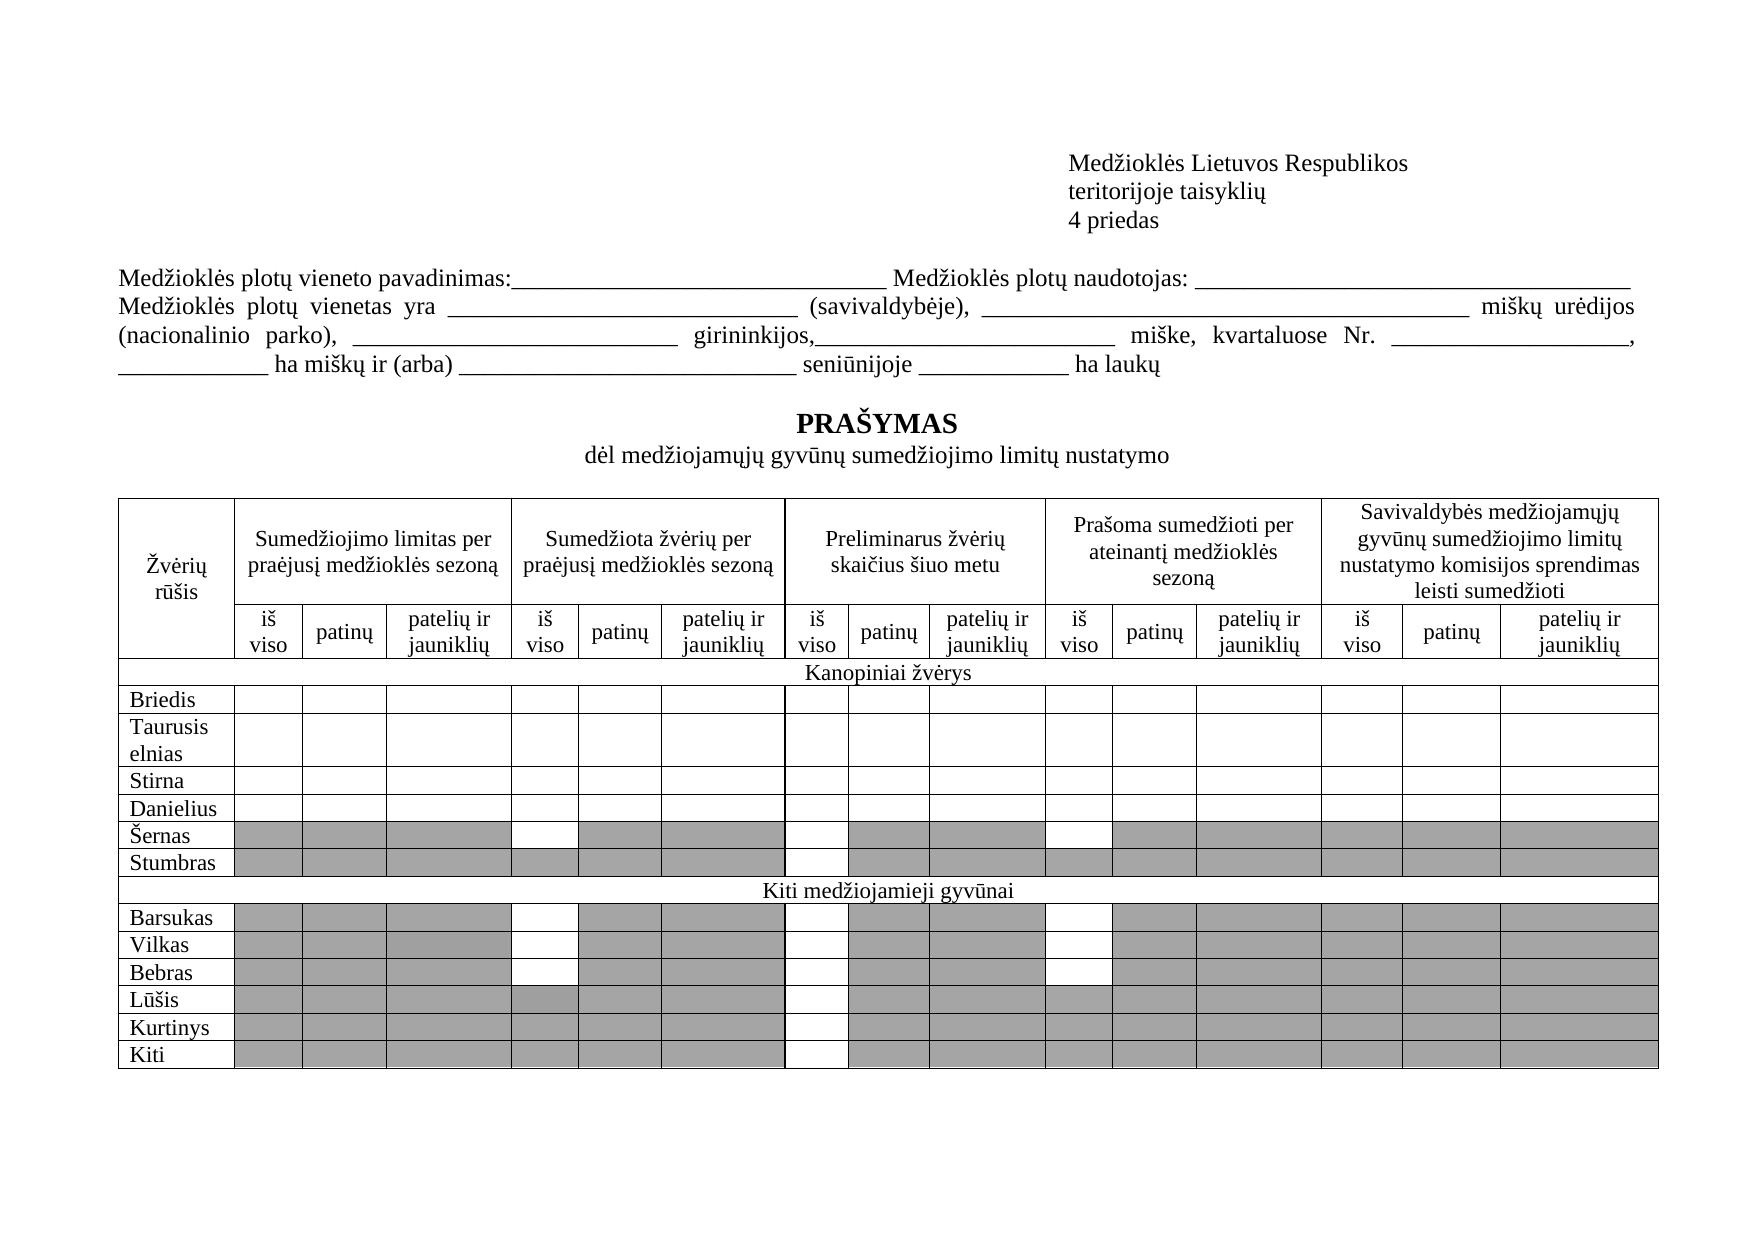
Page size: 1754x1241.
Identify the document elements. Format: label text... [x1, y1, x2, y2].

table_cell X [579, 822, 661, 848]
table_cell patinų [579, 605, 661, 658]
table_cell X [303, 986, 386, 1013]
table_cell [1403, 795, 1500, 821]
table_cell X [1501, 1014, 1658, 1040]
table_cell X [1322, 986, 1402, 1013]
table_cell [387, 686, 511, 712]
table_header Sumedžiojimo limitas per praėjusį medžioklės sezoną [235, 499, 511, 604]
table_cell X [303, 822, 386, 848]
table_cell [786, 986, 848, 1013]
table_cell [662, 686, 784, 712]
table_cell [387, 767, 511, 793]
table_cell [1322, 767, 1402, 793]
table_cell X [579, 959, 661, 985]
table_cell iš viso [235, 605, 302, 658]
table_cell [1113, 767, 1196, 793]
text Medžioklės Lietuvos Respublikos [1068, 148, 1636, 176]
table_cell [512, 959, 578, 985]
table_cell X [1322, 1041, 1402, 1067]
table_cell [512, 795, 578, 821]
table_cell [849, 767, 929, 793]
table_header Prašoma sumedžioti per ateinantį medžioklės sezoną [1046, 499, 1321, 604]
table_cell X [1197, 932, 1321, 958]
table_cell X [512, 986, 578, 1013]
table_cell X [1197, 986, 1321, 1013]
table_cell X [1501, 1041, 1658, 1067]
table_cell [387, 714, 511, 766]
table_cell X [1501, 904, 1658, 931]
table_cell X [1113, 932, 1196, 958]
table_cell X [1322, 822, 1402, 848]
table_cell X [930, 986, 1045, 1013]
table_cell patelių ir jauniklių [662, 605, 784, 658]
table_cell [303, 795, 386, 821]
table_cell [1403, 767, 1500, 793]
table_cell [786, 1041, 848, 1067]
table_cell X [1403, 932, 1500, 958]
table_cell [1501, 795, 1658, 821]
table_cell patelių ir jauniklių [1197, 605, 1321, 658]
table_cell X [1113, 959, 1196, 985]
table_cell X [1322, 959, 1402, 985]
table_cell X [303, 1014, 386, 1040]
table_cell X [235, 849, 302, 876]
table_cell [1403, 686, 1500, 712]
text 4 priedas [1068, 205, 1636, 234]
table_cell [1501, 767, 1658, 793]
table_cell X [1501, 822, 1658, 848]
table_cell Barsukas [119, 904, 234, 931]
table_cell [579, 714, 661, 766]
table_cell X [1403, 959, 1500, 985]
table_cell X [512, 1014, 578, 1040]
table_cell iš viso [1322, 605, 1402, 658]
table_cell X [1403, 1041, 1500, 1067]
table_cell X [1197, 1041, 1321, 1067]
table_cell X [1322, 932, 1402, 958]
table_cell X [1046, 1041, 1112, 1067]
table_cell X [930, 932, 1045, 958]
table_cell [662, 795, 784, 821]
table_cell [1046, 822, 1112, 848]
table_cell [1113, 714, 1196, 766]
table_cell [235, 767, 302, 793]
table_cell Kiti medžiojamieji gyvūnai [119, 877, 1658, 903]
table_cell [930, 795, 1045, 821]
table_cell X [387, 849, 511, 876]
table_cell [1046, 904, 1112, 931]
table_cell Stirna [119, 767, 234, 793]
table_cell X [387, 932, 511, 958]
text Medžioklės plotų vienetas yra ____________________________ (savivaldybėje), _______________________________________ miškų urėdijos (nacionalinio parko), __________________________ girininkijos,________________________ miške, kvartaluose Nr. ___________________, ____________ ha miškų ir (arba) ___________________________ seniūnijoje ____________ ha laukų [118, 291, 1636, 378]
table_cell [1501, 714, 1658, 766]
table_cell X [235, 1041, 302, 1067]
table_cell X [303, 1041, 386, 1067]
table_cell X [1322, 1014, 1402, 1040]
table_cell X [1403, 904, 1500, 931]
table_header Žvėrių rūšis [119, 499, 234, 658]
table_cell X [930, 849, 1045, 876]
table_cell patelių ir jauniklių [930, 605, 1045, 658]
text teritorijoje taisyklių [1068, 176, 1636, 205]
table_cell X [849, 1041, 929, 1067]
table_cell X [579, 1014, 661, 1040]
table_cell X [1113, 849, 1196, 876]
table_cell [235, 714, 302, 766]
table_cell [786, 849, 848, 876]
table_cell Bebras [119, 959, 234, 985]
table_cell [1322, 795, 1402, 821]
table_cell [579, 686, 661, 712]
table_cell X [849, 959, 929, 985]
table_cell X [1197, 822, 1321, 848]
table_cell patinų [849, 605, 929, 658]
table_cell X [235, 822, 302, 848]
table_cell X [849, 849, 929, 876]
table_cell X [1501, 959, 1658, 985]
table_cell iš viso [512, 605, 578, 658]
table_cell X [303, 932, 386, 958]
table_cell iš viso [1046, 605, 1112, 658]
table_cell X [1322, 849, 1402, 876]
table_cell X [1197, 1014, 1321, 1040]
table_cell X [849, 904, 929, 931]
table_cell X [387, 959, 511, 985]
table_cell Šernas [119, 822, 234, 848]
table_cell X [930, 1041, 1045, 1067]
table_header Preliminarus žvėrių skaičius šiuo metu [786, 499, 1045, 604]
table_cell [786, 904, 848, 931]
table_cell [1046, 795, 1112, 821]
table_cell X [1113, 822, 1196, 848]
table_cell [1501, 686, 1658, 712]
table_cell [1113, 686, 1196, 712]
table_cell X [849, 986, 929, 1013]
table_cell [1197, 714, 1321, 766]
table_cell patelių ir jauniklių [1501, 605, 1658, 658]
text dėl medžiojamųjų gyvūnų sumedžiojimo limitų nustatymo [118, 440, 1636, 469]
table_cell X [1197, 959, 1321, 985]
table_cell Kiti [119, 1041, 234, 1067]
table_cell patelių ir jauniklių [387, 605, 511, 658]
table_cell X [1197, 849, 1321, 876]
table_cell [1046, 714, 1112, 766]
table_cell X [579, 986, 661, 1013]
table_cell [786, 714, 848, 766]
table_cell X [387, 986, 511, 1013]
table_cell [1403, 714, 1500, 766]
table_cell [1197, 686, 1321, 712]
table_cell X [849, 822, 929, 848]
table_cell [930, 714, 1045, 766]
table_cell [662, 714, 784, 766]
table_cell X [303, 959, 386, 985]
table_cell X [512, 849, 578, 876]
table_cell X [1046, 1014, 1112, 1040]
table_header Sumedžiota žvėrių per praėjusį medžioklės sezoną [512, 499, 784, 604]
table_cell X [662, 932, 784, 958]
table_cell X [662, 1041, 784, 1067]
table_cell patinų [1403, 605, 1500, 658]
table_cell X [579, 932, 661, 958]
table_cell X [387, 1041, 511, 1067]
table_cell Lūšis [119, 986, 234, 1013]
table_cell [512, 822, 578, 848]
table_cell [1113, 795, 1196, 821]
table_cell [786, 767, 848, 793]
table_cell X [1197, 904, 1321, 931]
table_cell [786, 1014, 848, 1040]
table_cell [786, 686, 848, 712]
table_cell [930, 767, 1045, 793]
table_cell X [1322, 904, 1402, 931]
table_cell X [930, 822, 1045, 848]
table_cell patinų [303, 605, 386, 658]
table_cell [849, 686, 929, 712]
table_cell [512, 767, 578, 793]
table_cell X [662, 1014, 784, 1040]
table_cell X [849, 932, 929, 958]
table_cell X [235, 986, 302, 1013]
table_cell [1046, 959, 1112, 985]
table_cell X [1113, 904, 1196, 931]
table_cell [512, 714, 578, 766]
table_cell [930, 686, 1045, 712]
table_cell X [1046, 986, 1112, 1013]
subtitle Medžioklės plotų vieneto pavadinimas:______________________________ Medžioklės plotų naudotojas: [118, 263, 1636, 291]
table_cell X [579, 1041, 661, 1067]
table_cell X [662, 959, 784, 985]
table_cell X [235, 932, 302, 958]
table_cell [512, 686, 578, 712]
table_cell [235, 795, 302, 821]
table_cell X [662, 822, 784, 848]
table_cell X [1403, 849, 1500, 876]
table_cell [786, 795, 848, 821]
table_cell [1046, 767, 1112, 793]
table_cell X [662, 904, 784, 931]
table_cell [579, 795, 661, 821]
table_cell X [1501, 986, 1658, 1013]
table_cell X [930, 904, 1045, 931]
table_cell X [1403, 1014, 1500, 1040]
table_cell X [930, 959, 1045, 985]
table_cell Stumbras [119, 849, 234, 876]
table_cell X [1113, 1014, 1196, 1040]
table_cell X [579, 904, 661, 931]
table_cell X [303, 849, 386, 876]
table_cell [1046, 932, 1112, 958]
table_cell Vilkas [119, 932, 234, 958]
table_header Savivaldybės medžiojamųjų gyvūnų sumedžiojimo limitų nustatymo komisijos sprendimas leisti sumedžioti [1322, 499, 1658, 604]
table_cell X [1501, 849, 1658, 876]
table_cell X [235, 959, 302, 985]
table_cell X [1046, 849, 1112, 876]
table_cell X [1501, 932, 1658, 958]
table_cell X [387, 1014, 511, 1040]
table_cell [303, 767, 386, 793]
table_cell [512, 932, 578, 958]
table_cell [849, 714, 929, 766]
table_cell X [1113, 1041, 1196, 1067]
table_cell Kanopiniai žvėrys [119, 659, 1658, 685]
table_cell [303, 714, 386, 766]
table_cell Kurtinys [119, 1014, 234, 1040]
table_cell X [387, 904, 511, 931]
table_cell [1197, 795, 1321, 821]
table_cell [512, 904, 578, 931]
table_cell X [1403, 822, 1500, 848]
table_cell [235, 686, 302, 712]
table_cell X [849, 1014, 929, 1040]
table_cell X [662, 986, 784, 1013]
table_cell [1322, 714, 1402, 766]
table_cell X [1113, 986, 1196, 1013]
table_cell [786, 822, 848, 848]
table_cell X [387, 822, 511, 848]
table_cell [786, 932, 848, 958]
table_cell iš viso [786, 605, 848, 658]
table_cell X [235, 1014, 302, 1040]
table_cell [849, 795, 929, 821]
table_cell X [930, 1014, 1045, 1040]
table_cell X [579, 849, 661, 876]
table_cell X [1403, 986, 1500, 1013]
table_cell [662, 767, 784, 793]
table_cell [1046, 686, 1112, 712]
table_cell [786, 959, 848, 985]
table_cell Taurusis elnias [119, 714, 234, 766]
table_cell [1197, 767, 1321, 793]
table_cell [303, 686, 386, 712]
table_cell X [303, 904, 386, 931]
table_cell X [662, 849, 784, 876]
table_cell [387, 795, 511, 821]
table_cell X [235, 904, 302, 931]
table_cell [579, 767, 661, 793]
table_cell X [512, 1041, 578, 1067]
table_cell Danielius [119, 795, 234, 821]
table_cell Briedis [119, 686, 234, 712]
table_cell [1322, 686, 1402, 712]
table_cell patinų [1113, 605, 1196, 658]
text Prašymas [118, 406, 1636, 440]
